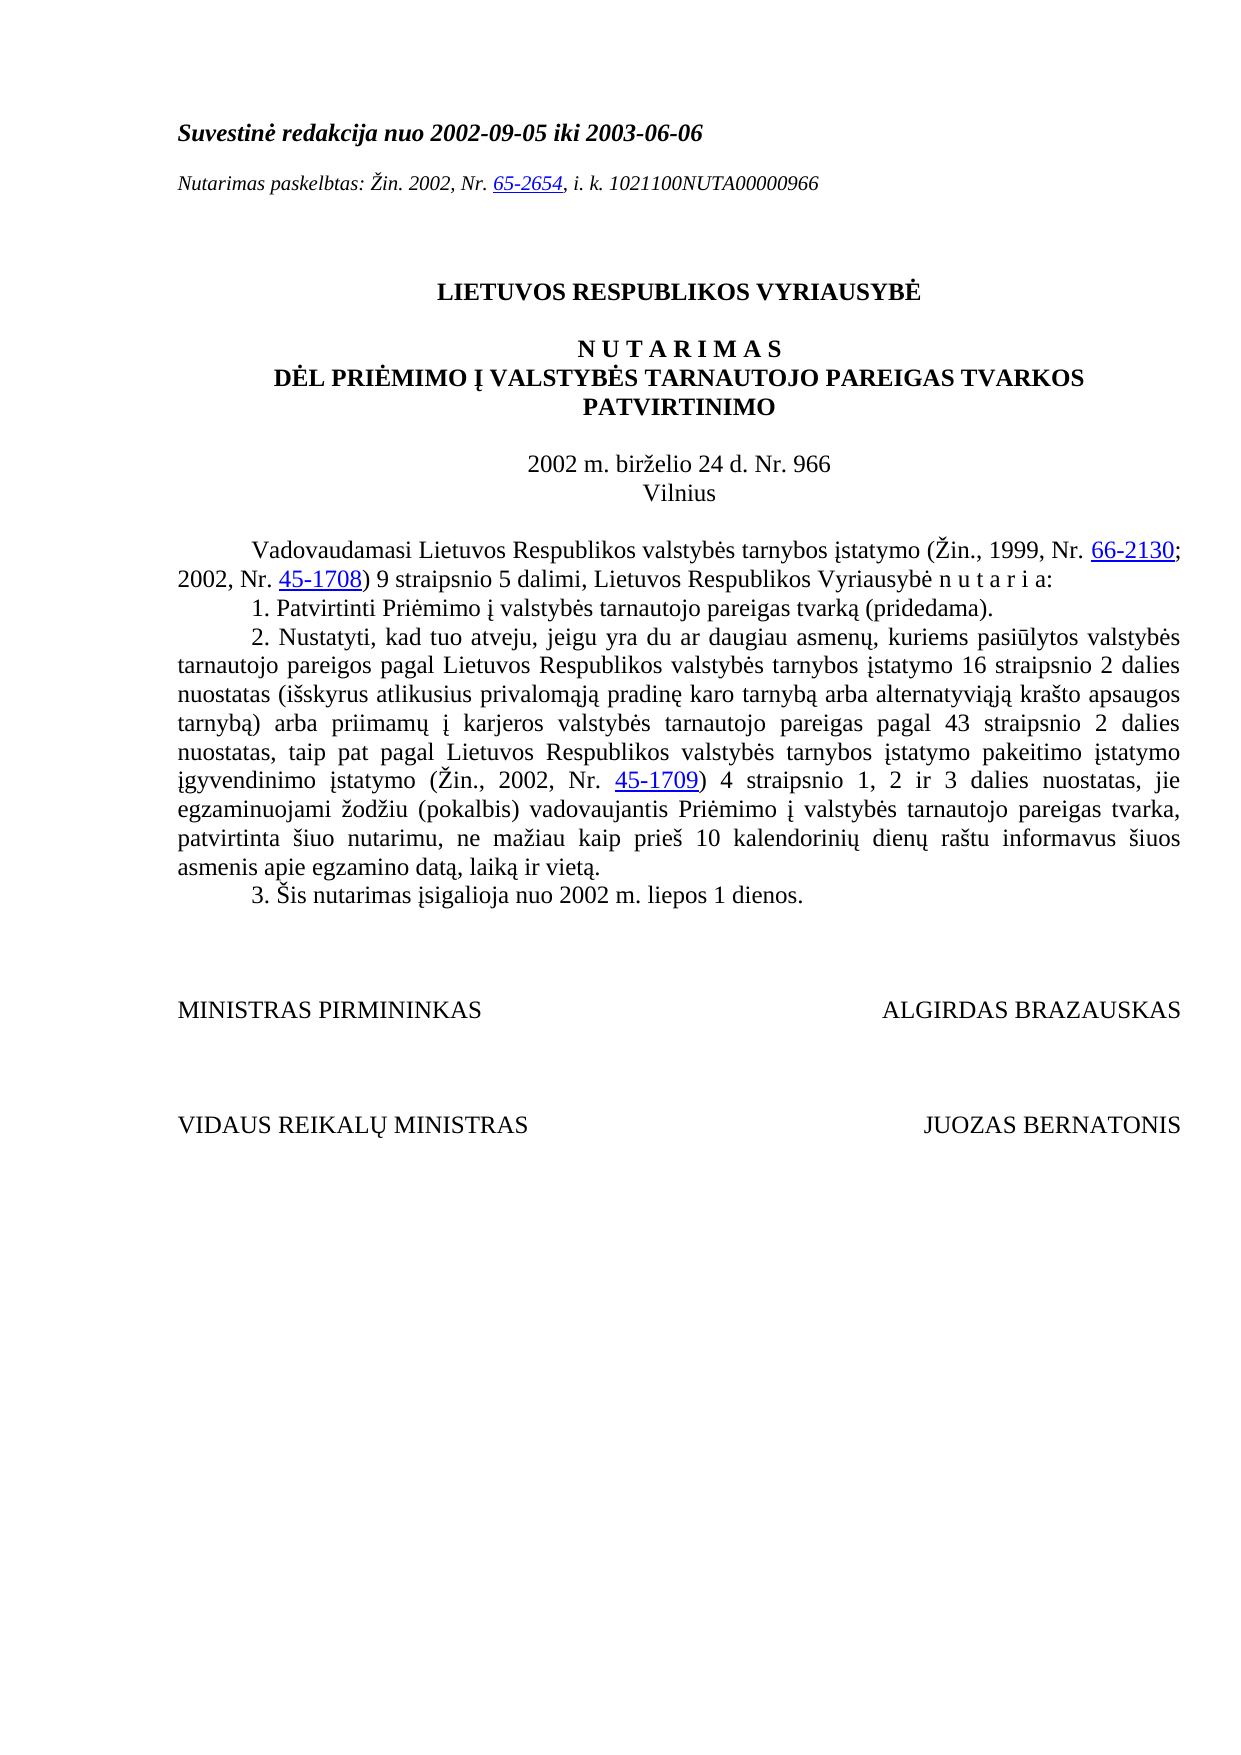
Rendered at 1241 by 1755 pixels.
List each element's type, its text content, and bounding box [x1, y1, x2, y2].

text 1. Patvirtinti Priėmimo į valstybės tarnautojo pareigas tvarką (pridedama). [177, 593, 1181, 622]
text Suvestinė redakcija nuo 2002-09-05 iki 2003-06-06 [177, 118, 1181, 147]
text VIDAUS REIKALŲ MINISTRAS JUOZAS BERNATONIS [177, 1110, 1181, 1139]
text 2002 m. birželio 24 d. Nr. 966 [177, 449, 1181, 478]
text N U T A R I M A S [177, 334, 1181, 363]
text DĖL PRIĖMIMO Į VALSTYBĖS TARNAUTOJO PAREIGAS TVARKOS PATVIRTINIMO [177, 363, 1181, 420]
text 2. Nustatyti, kad tuo atveju, jeigu yra du ar daugiau asmenų, kuriems pasiūlytos valstybės tarnautojo pareigos pagal Lietuvos Respublikos valstybės tarnybos įstatymo 16 straipsnio 2 dalies nuostatas (išskyrus atlikusius privalomąją pradinę karo tarnybą arba alternatyviąją krašto apsaugos tarnybą) arba priimamų į karjeros valstybės tarnautojo pareigas pagal 43 straipsnio 2 dalies nuostatas, taip pat pagal Lietuvos Respublikos valstybės tarnybos įstatymo pakeitimo įstatymo įgyvendinimo įstatymo (Žin., 2002, Nr. 45-1709) 4 straipsnio 1, 2 ir 3 dalies nuostatas, jie egzaminuojami žodžiu (pokalbis) vadovaujantis Priėmimo į valstybės tarnautojo pareigas tvarka, patvirtinta šiuo nutarimu, ne mažiau kaip prieš 10 kalendorinių dienų raštu informavus šiuos asmenis apie egzamino datą, laiką ir vietą. [177, 622, 1181, 880]
text 3. Šis nutarimas įsigalioja nuo 2002 m. liepos 1 dienos. [177, 880, 1181, 909]
text LIETUVOS RESPUBLIKOS VYRIAUSYBĖ [177, 277, 1181, 305]
text Vilnius [177, 478, 1181, 507]
text Nutarimas paskelbtas: Žin. 2002, Nr. 65-2654, i. k. 1021100NUTA00000966 [177, 171, 1181, 195]
text MINISTRAS PIRMININKAS ALGIRDAS BRAZAUSKAS [177, 995, 1181, 1024]
text Vadovaudamasi Lietuvos Respublikos valstybės tarnybos įstatymo (Žin., 1999, Nr. 66-2130; 2002, Nr. 45-1708) 9 straipsnio 5 dalimi, Lietuvos Respublikos Vyriausybė nutaria: [177, 535, 1181, 593]
